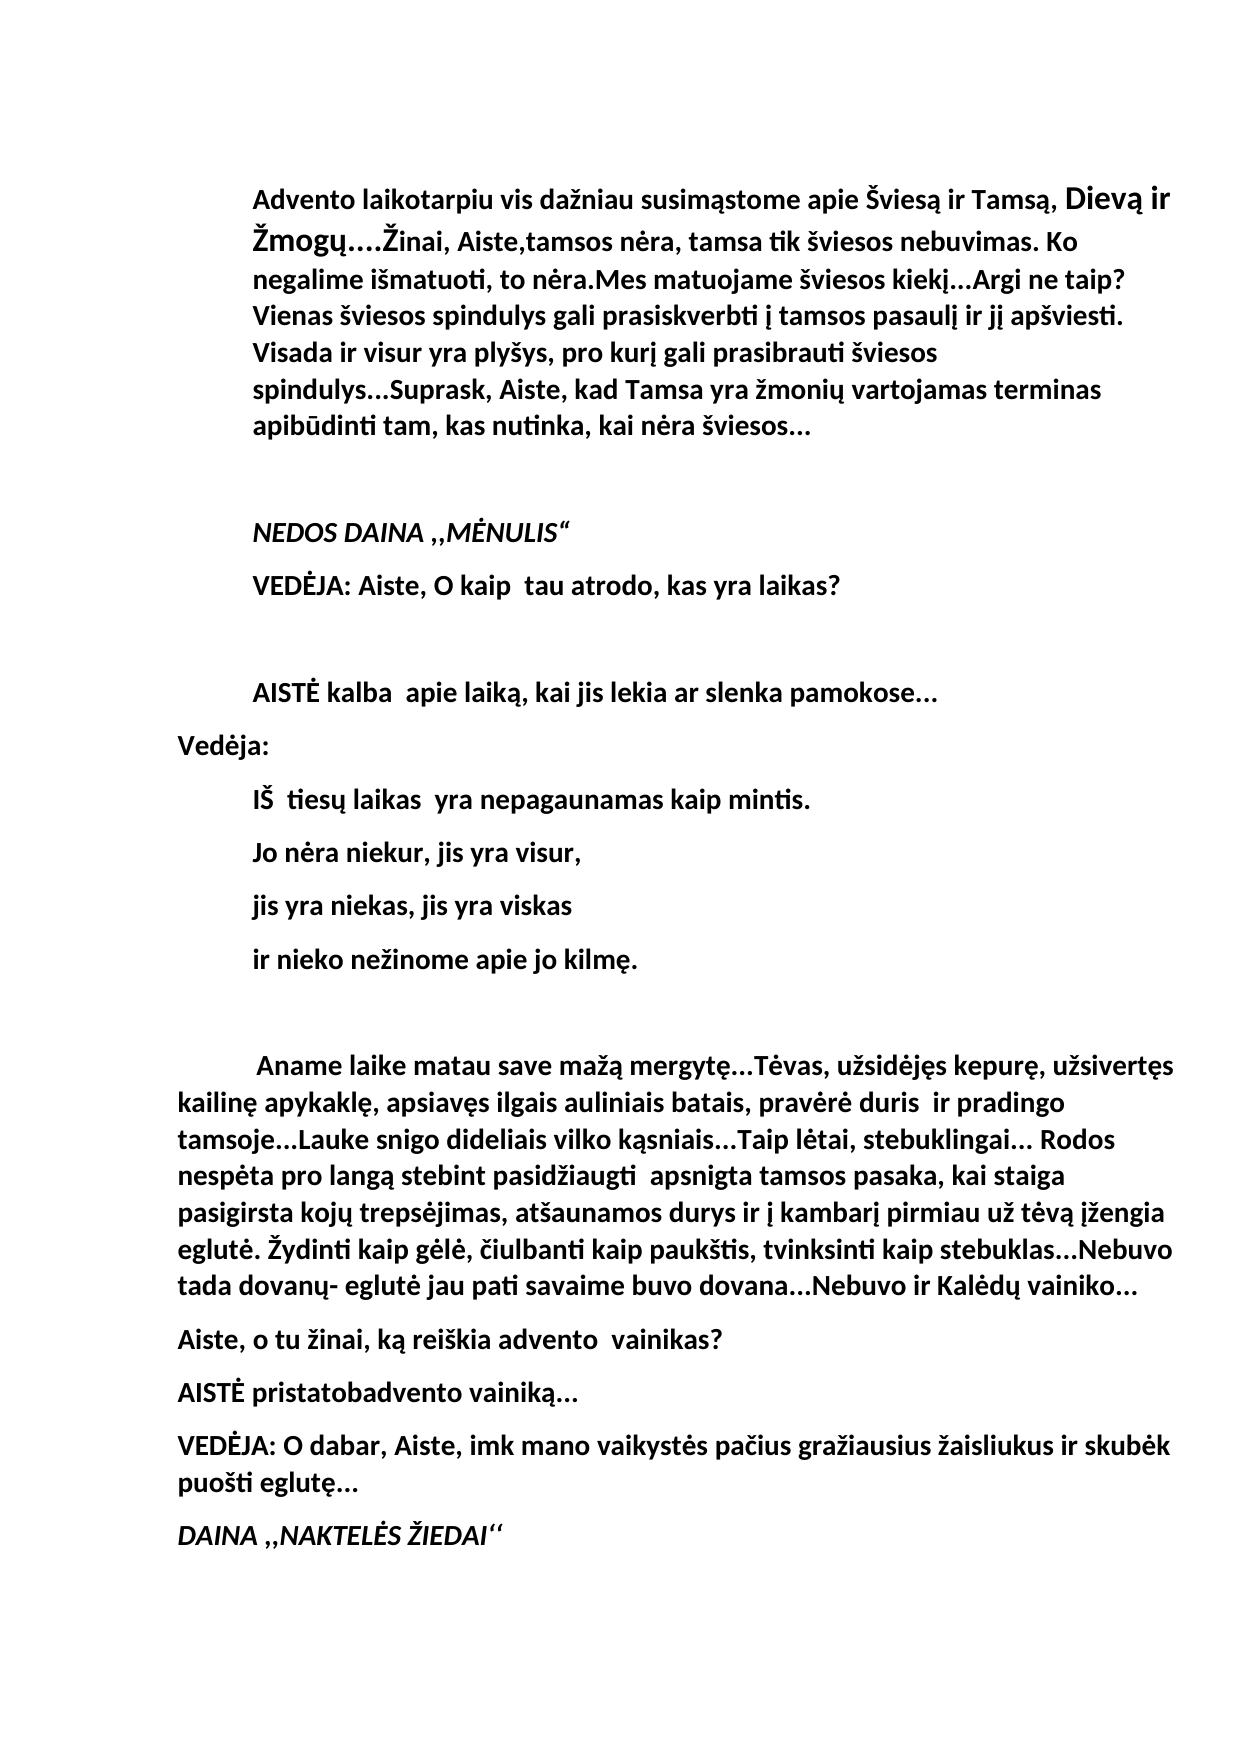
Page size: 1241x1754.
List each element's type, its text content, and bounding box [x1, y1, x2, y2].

list VEDĖJA: Aiste, O kaip tau atrodo, kas yra laikas? [252, 567, 1181, 603]
text Aiste, o tu žinai, ką reiškia advento vainikas? [177, 1321, 1181, 1356]
list Jo nėra niekur, jis yra visur, [252, 834, 1181, 870]
text Aname laike matau save mažą mergytę...Tėvas, užsidėjęs kepurę, užsivertęs kailinę apykaklę, apsiavęs ilgais auliniais batais, pravėrė duris ir pradingo tamsoje...Lauke snigo dideliais vilko kąsniais...Taip lėtai, stebuklingai... Rodos nespėta pro langą stebint pasidžiaugti apsnigta tamsos pasaka, kai staiga pasigirsta kojų trepsėjimas, atšaunamos durys ir į kambarį pirmiau už tėvą įžengia eglutė. Žydinti kaip gėlė, čiulbanti kaip paukštis, tvinksinti kaip stebuklas...Nebuvo tada dovanų- eglutė jau pati savaime buvo dovana...Nebuvo ir Kalėdų vainiko... [177, 1047, 1181, 1303]
text Vedėja: [177, 727, 1181, 763]
text VEDĖJA: O dabar, Aiste, imk mano vaikystės pačius gražiausius žaisliukus ir skubėk puošti eglutę... [177, 1427, 1181, 1500]
list NEDOS DAINA ,,MĖNULIS“ [252, 514, 1181, 550]
list Advento laikotarpiu vis dažniau susimąstome apie Šviesą ir Tamsą, Dievą ir Žmogų....Žinai, Aiste,tamsos nėra, tamsa tik šviesos nebuvimas. Ko negalime išmatuoti, to nėra.Mes matuojame šviesos kiekį...Argi ne taip? Vienas šviesos spindulys gali prasiskverbti į tamsos pasaulį ir jį apšviesti. Visada ir visur yra plyšys, pro kurį gali prasibrauti šviesos spindulys...Suprask, Aiste, kad Tamsa yra žmonių vartojamas terminas apibūdinti tam, kas nutinka, kai nėra šviesos... [252, 177, 1181, 443]
list jis yra niekas, jis yra viskas [252, 887, 1181, 923]
list AISTĖ kalba apie laiką, kai jis lekia ar slenka pamokose... [252, 674, 1181, 710]
list IŠ tiesų laikas yra nepagaunamas kaip mintis. [252, 781, 1181, 816]
text AISTĖ pristatobadvento vainiką... [177, 1374, 1181, 1410]
list ir nieko nežinome apie jo kilmę. [252, 941, 1181, 976]
text DAINA ,,NAKTELĖS ŽIEDAI‘‘ [177, 1517, 1181, 1553]
